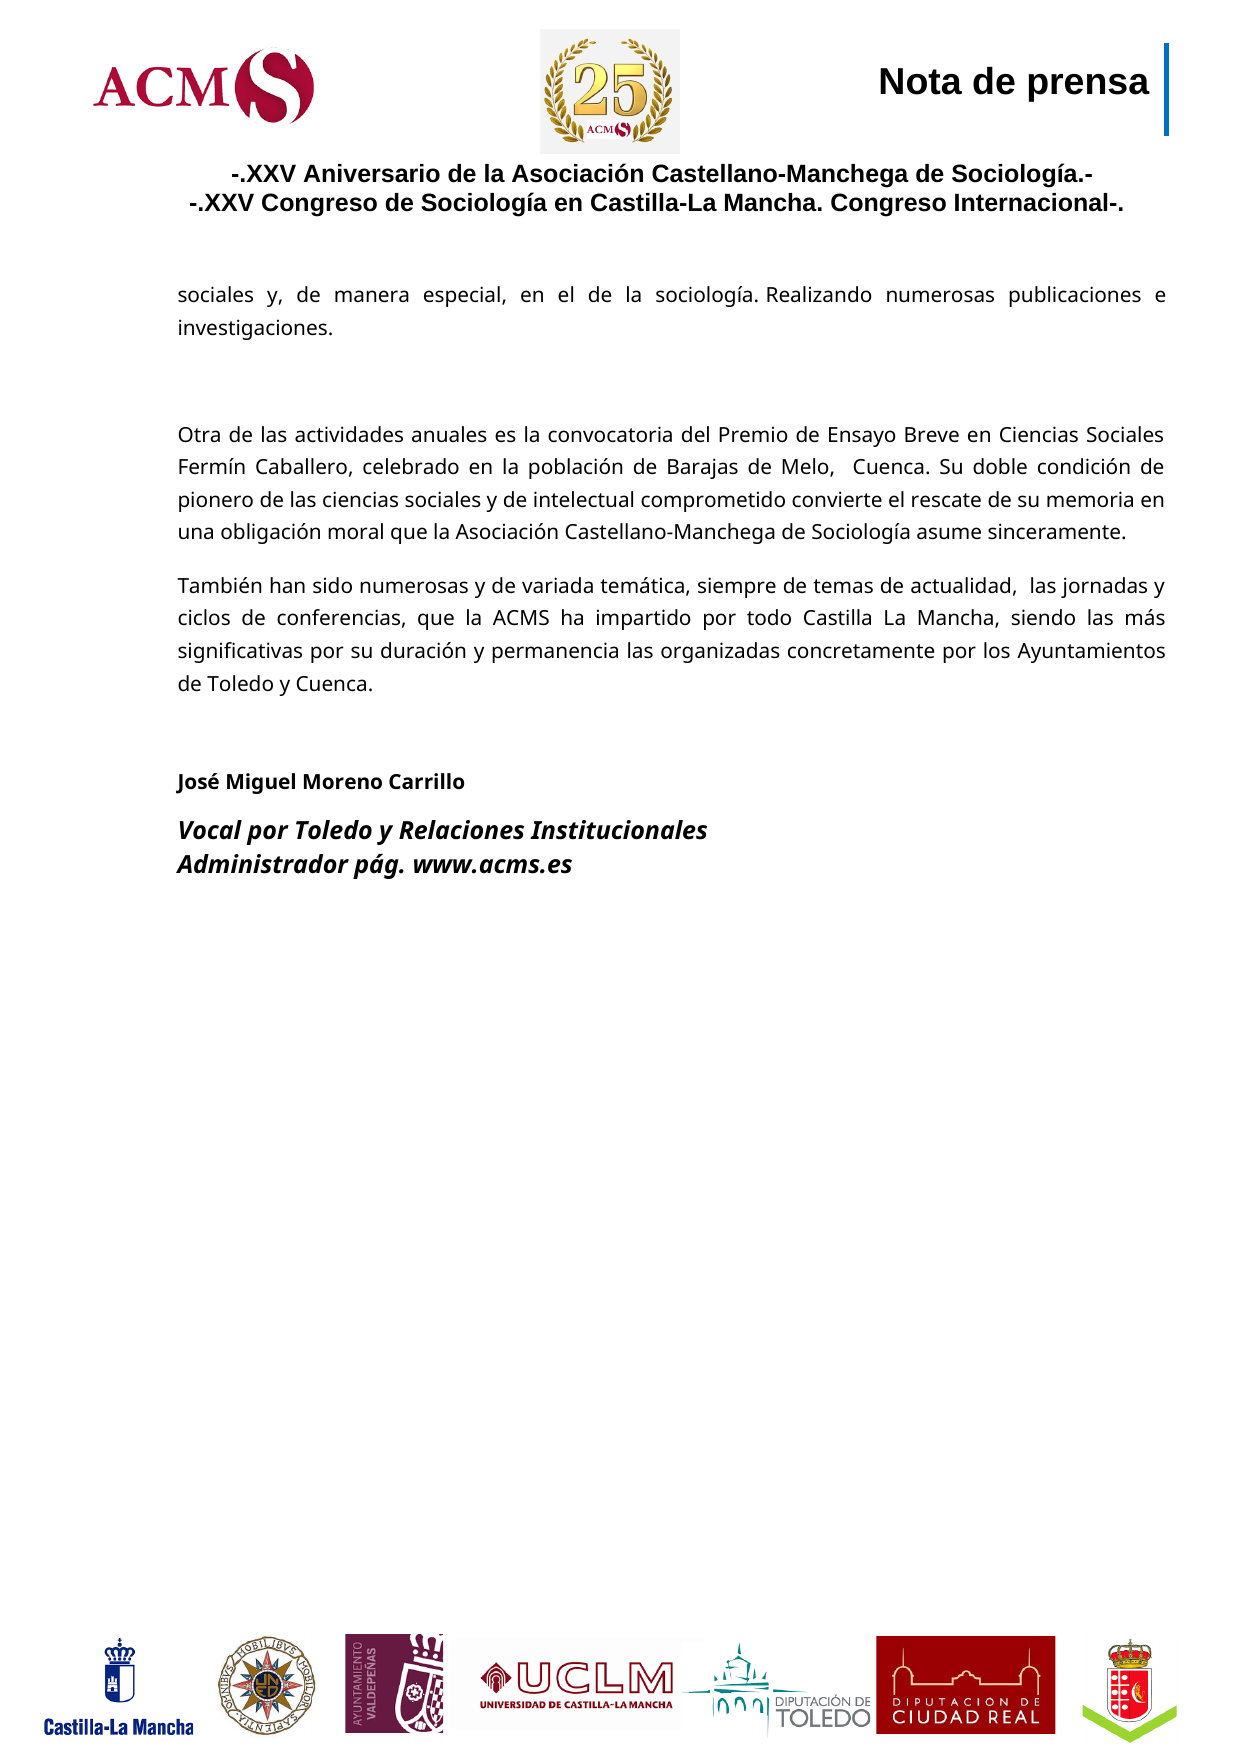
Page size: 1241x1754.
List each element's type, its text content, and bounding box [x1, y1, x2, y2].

text sociales y, de manera especial, en el de la sociología. Realizando numerosas publicaciones e investigaciones. [177, 281, 1167, 342]
text También han sido numerosas y de variada temática, siempre de temas de actualidad, las jornadas y ciclos de conferencias, que la ACMS ha impartido por todo Castilla La Mancha, siendo las más significativas por su duración y permanencia las organizadas concretamente por los Ayuntamientos de Toledo y Cuenca. [177, 571, 1167, 697]
text José Miguel Moreno Carrillo [177, 767, 1167, 796]
text Otra de las actividades anuales es la convocatoria del Premio de Ensayo Breve en Ciencias Sociales Fermín Caballero, celebrado en la población de Barajas de Melo, Cuenca. Su doble condición de pionero de las ciencias sociales y de intelectual comprometido convierte el rescate de su memoria en una obligación moral que la Asociación Castellano-Manchega de Sociología asume sinceramente. [177, 420, 1167, 546]
text Vocal por Toledo y Relaciones Institucionales [177, 812, 1167, 846]
text Administrador pág. www.acms.es [177, 846, 1167, 881]
